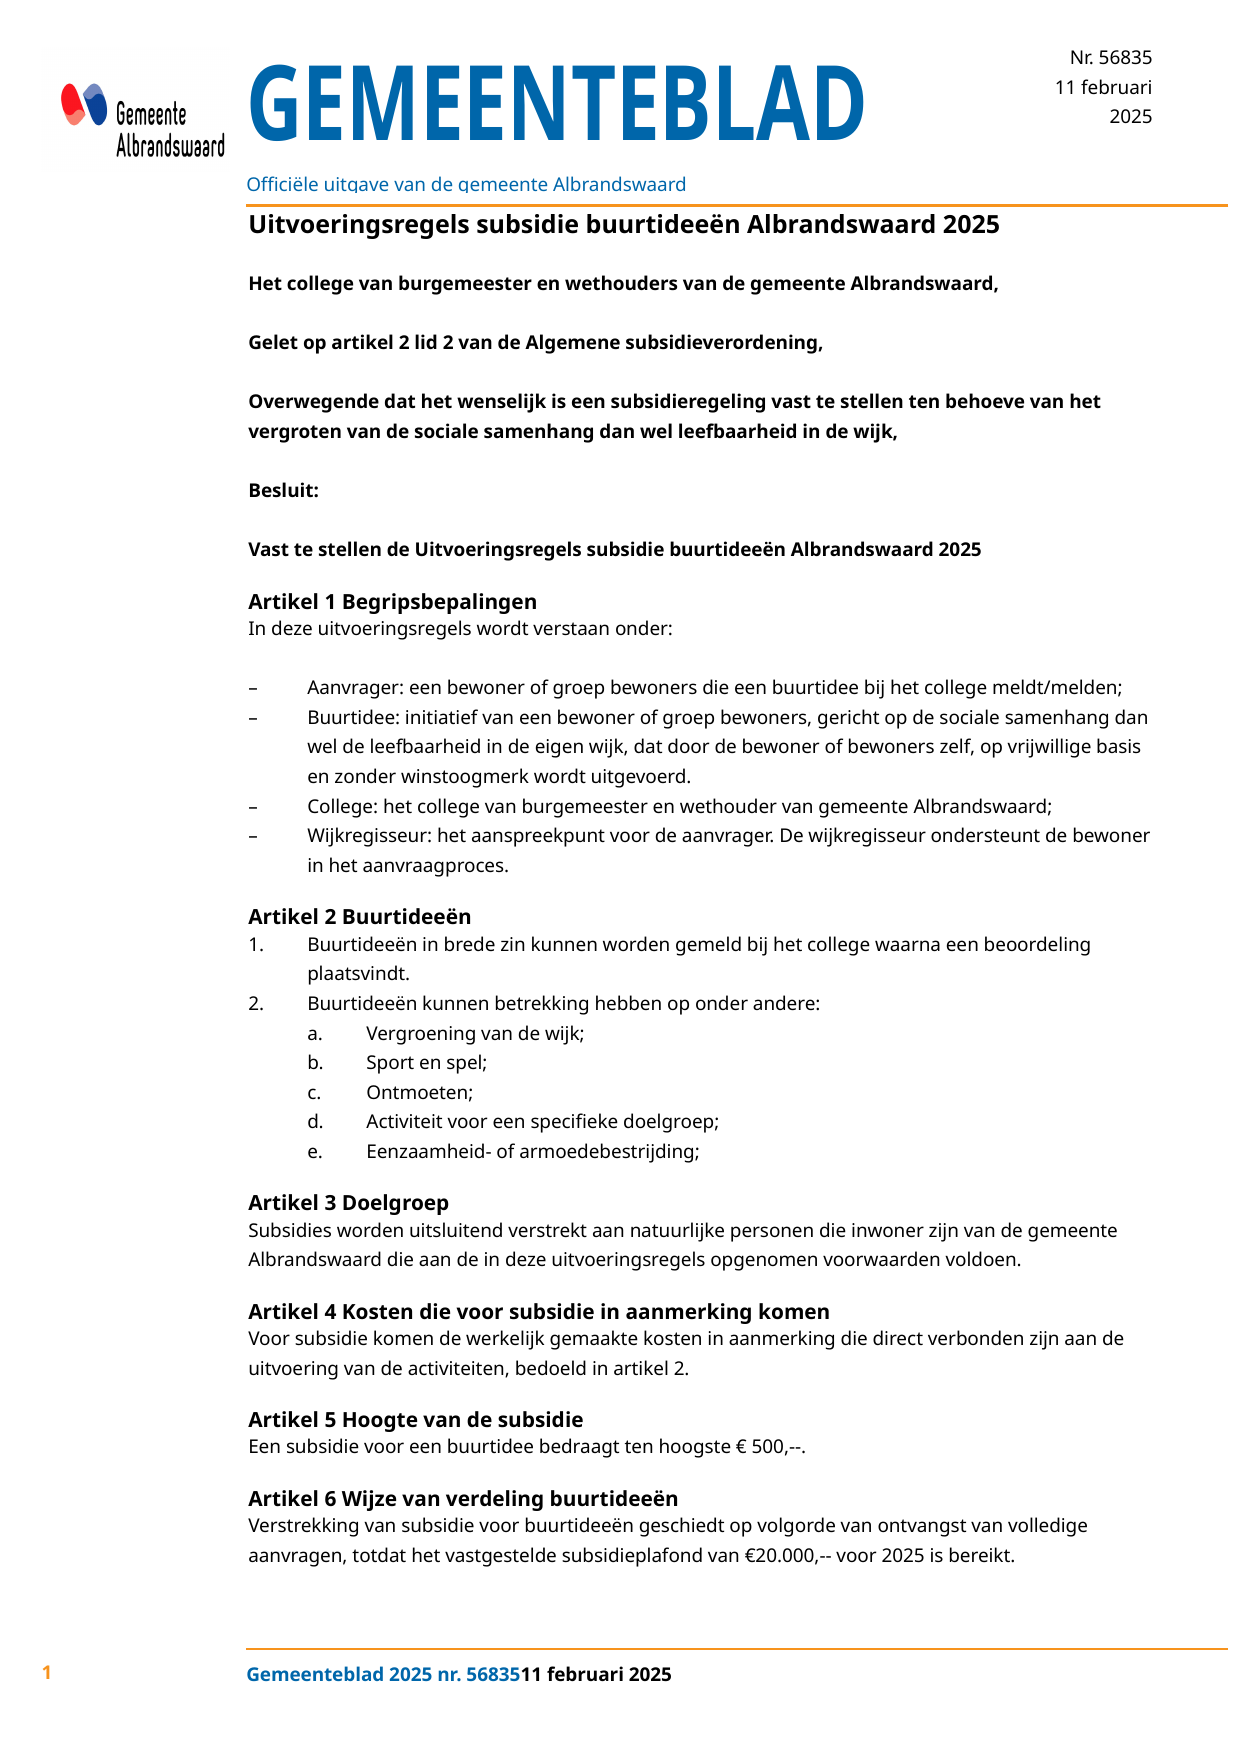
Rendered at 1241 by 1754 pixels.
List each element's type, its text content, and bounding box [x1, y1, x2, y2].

list Eenzaamheid- of armoedebestrijding; [307, 1138, 1152, 1164]
text Het college van burgemeester en wethouders van de gemeente Albrandswaard, [248, 270, 1152, 296]
list Ontmoeten; [307, 1079, 1152, 1104]
text Artikel 4 Kosten die voor subsidie in aanmerking komen [248, 1297, 1152, 1325]
text Voor subsidie komen de werkelijk gemaakte kosten in aanmerking die direct verbonden zijn aan de uitvoering van de activiteiten, bedoeld in artikel 2. [248, 1325, 1152, 1381]
list Buurtideeën kunnen betrekking hebben op onder andere: [248, 990, 1152, 1016]
text Uitvoeringsregels subsidie buurtideeën Albrandswaard 2025 [248, 207, 1152, 241]
list Sport en spel; [307, 1049, 1152, 1075]
text Artikel 5 Hoogte van de subsidie [248, 1405, 1152, 1434]
picture [41, 47, 231, 172]
text Gelet op artikel 2 lid 2 van de Algemene subsidieverordening, [248, 329, 1152, 355]
text Overwegende dat het wenselijk is een subsidieregeling vast te stellen ten behoeve van het vergroten van de sociale samenhang dan wel leefbaarheid in de wijk, [248, 389, 1152, 444]
list Wijkregisseur: het aanspreekpunt voor de aanvrager. De wijkregisseur ondersteunt de bewoner in het aanvraagproces. [248, 822, 1152, 878]
text Besluit: [248, 477, 1152, 503]
list Aanvrager: een bewoner of groep bewoners die een buurtidee bij het college meldt/melden; [248, 674, 1152, 700]
list College: het college van burgemeester en wethouder van gemeente Albrandswaard; [248, 793, 1152, 819]
text Artikel 3 Doelgroep [248, 1188, 1152, 1217]
list Activiteit voor een specifieke doelgroep; [307, 1108, 1152, 1134]
list Buurtidee: initiatief van een bewoner of groep bewoners, gericht op de sociale samenhang dan wel de leefbaarheid in de eigen wijk, dat door de bewoner of bewoners zelf, op vrijwillige basis en zonder winstoogmerk wordt uitgevoerd. [248, 704, 1152, 789]
text Vast te stellen de Uitvoeringsregels subsidie buurtideeën Albrandswaard 2025 [248, 537, 1152, 562]
text Artikel 1 Begripsbepalingen [248, 587, 1152, 615]
text Subsidies worden uitsluitend verstrekt aan natuurlijke personen die inwoner zijn van de gemeente Albrandswaard die aan de in deze uitvoeringsregels opgenomen voorwaarden voldoen. [248, 1217, 1152, 1272]
list Buurtideeën in brede zin kunnen worden gemeld bij het college waarna een beoordeling plaatsvindt. [248, 931, 1152, 986]
text In deze uitvoeringsregels wordt verstaan onder: [248, 615, 1152, 641]
list Vergroening van de wijk; [307, 1020, 1152, 1045]
text Artikel 2 Buurtideeën [248, 902, 1152, 931]
text Een subsidie voor een buurtidee bedraagt ten hoogste € 500,--. [248, 1434, 1152, 1459]
text Verstrekking van subsidie voor buurtideeën geschiedt op volgorde van ontvangst van volledige aanvragen, totdat het vastgestelde subsidieplafond van €20.000,-- voor 2025 is bereikt. [248, 1513, 1152, 1568]
text Artikel 6 Wijze van verdeling buurtideeën [248, 1484, 1152, 1513]
